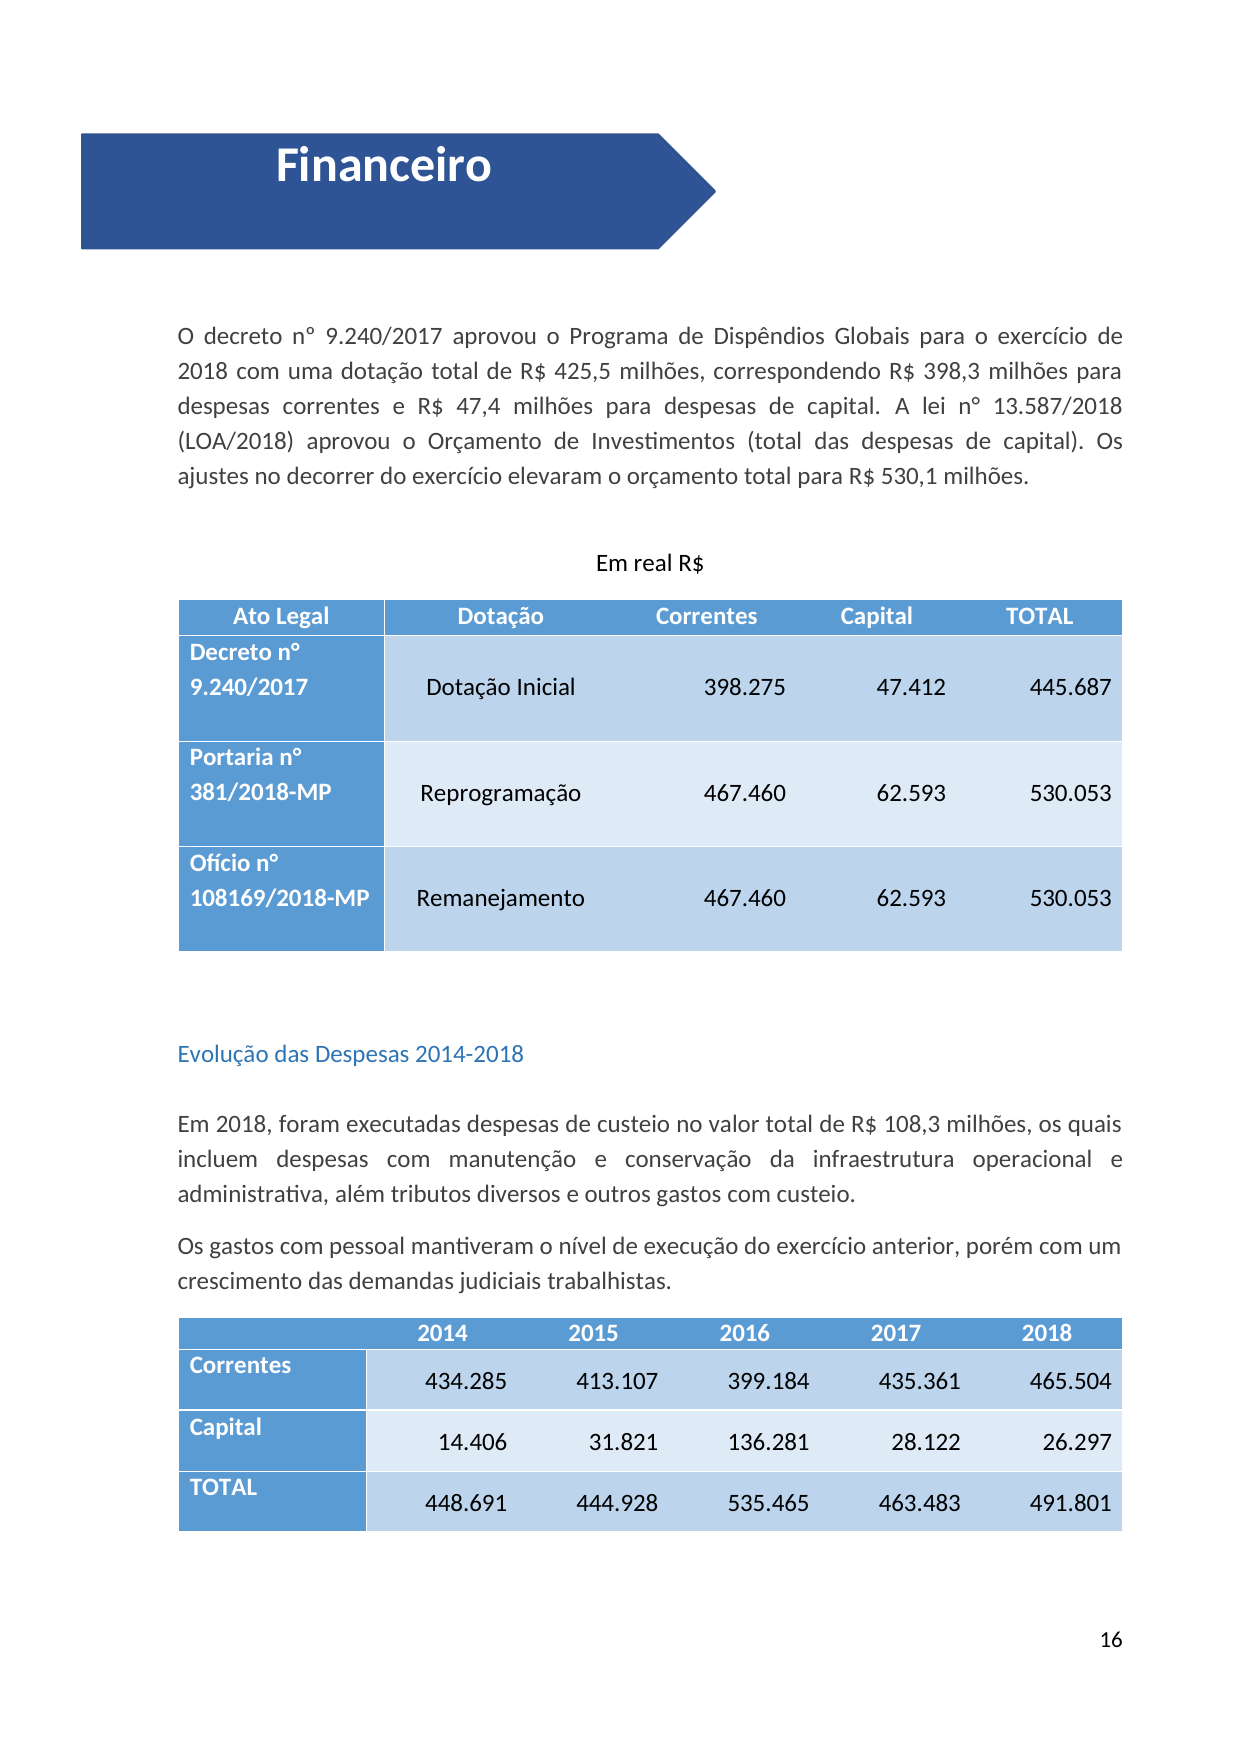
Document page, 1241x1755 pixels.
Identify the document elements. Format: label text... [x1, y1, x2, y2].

table_header [179, 1318, 367, 1349]
table_cell 530.053 [957, 742, 1122, 846]
table_cell 448.691 [367, 1472, 518, 1531]
table_cell 463.483 [820, 1472, 971, 1531]
table_cell 47.412 [797, 636, 957, 741]
text Os gastos com pessoal mantiveram o nível de execução do exercício anterior, porém com um crescimento das demandas judiciais trabalhistas. [177, 1230, 1123, 1296]
table_cell Remanejamento [385, 847, 617, 951]
table_header Dotação [385, 600, 617, 635]
table_cell 445.687 [957, 636, 1122, 741]
table_header Ato Legal [179, 600, 384, 635]
table_cell 467.460 [617, 847, 797, 951]
table_cell 26.297 [971, 1411, 1122, 1471]
table_cell 444.928 [518, 1472, 669, 1531]
table_cell Portaria n° 381/2018-MP [179, 742, 384, 846]
table_cell 62.593 [797, 847, 957, 951]
table_cell 136.281 [669, 1411, 820, 1471]
table_header 2016 [669, 1318, 820, 1349]
table_header 2014 [367, 1318, 518, 1349]
text Evolução das Despesas 2014-2018 [177, 1038, 1241, 1069]
table_header 2018 [971, 1318, 1122, 1349]
table_cell 434.285 [367, 1350, 518, 1409]
table_header TOTAL [957, 600, 1122, 635]
table_cell 31.821 [518, 1411, 669, 1471]
table_cell 398.275 [617, 636, 797, 741]
table_header 2017 [820, 1318, 971, 1349]
table_cell TOTAL [179, 1472, 366, 1531]
table_cell Correntes [179, 1350, 366, 1409]
text Em 2018, foram executadas despesas de custeio no valor total de R$ 108,3 milhões, os quais incluem despesas com manutenção e conservação da infraestrutura operacional e administrativa, além tributos diversos e outros gastos com custeio. [177, 1109, 1123, 1209]
text O decreto nº 9.240/2017 aprovou o Programa de Dispêndios Globais para o exercício de 2018 com uma dotação total de R$ 425,5 milhões, correspondendo R$ 398,3 milhões para despesas correntes e R$ 47,4 milhões para despesas de capital. A lei n° 13.587/2018 (LOA/2018) aprovou o Orçamento de Investimentos (total das despesas de capital). Os ajustes no decorrer do exercício elevaram o orçamento total para R$ 530,1 milhões. [177, 321, 1123, 491]
table_cell 28.122 [820, 1411, 971, 1471]
table_cell 14.406 [367, 1411, 518, 1471]
table_cell Dotação Inicial [385, 636, 617, 741]
table_header Correntes [617, 600, 797, 635]
table_cell 465.504 [971, 1350, 1122, 1409]
table_cell 435.361 [820, 1350, 971, 1409]
table_cell Capital [179, 1411, 366, 1471]
table_header Capital [797, 600, 957, 635]
table_header 2015 [518, 1318, 669, 1349]
table_cell 399.184 [669, 1350, 820, 1409]
text Em real R$ [409, 547, 891, 578]
table_cell 62.593 [797, 742, 957, 846]
table_cell 413.107 [518, 1350, 669, 1409]
table_cell 491.801 [971, 1472, 1122, 1531]
table_cell 530.053 [957, 847, 1122, 951]
table_cell Ofício n° 108169/2018-MP [179, 847, 384, 951]
table_cell Reprogramação [385, 742, 617, 846]
table_cell Decreto n° 9.240/2017 [179, 636, 384, 741]
table_cell 467.460 [617, 742, 797, 846]
table_cell 535.465 [669, 1472, 820, 1531]
